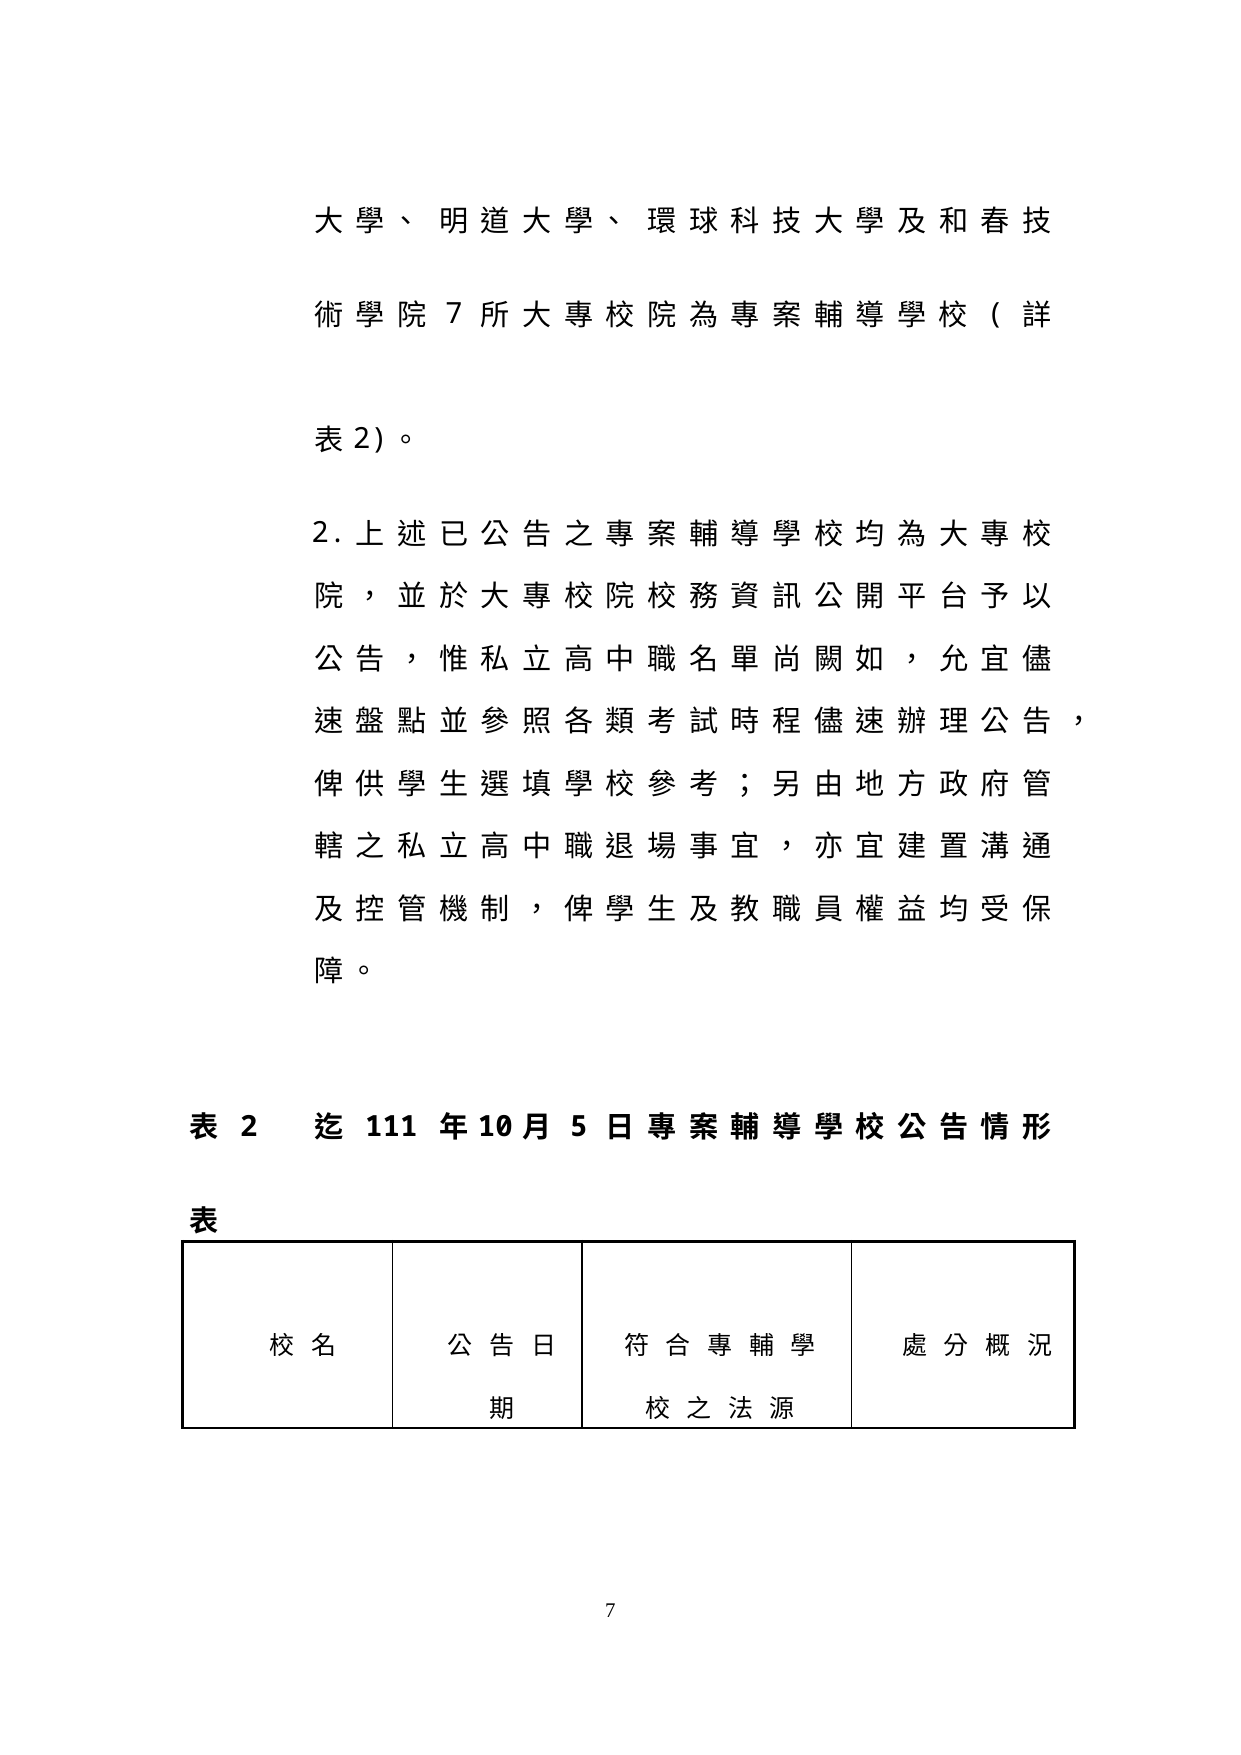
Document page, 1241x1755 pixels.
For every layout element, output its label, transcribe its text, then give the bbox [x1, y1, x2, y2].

table_header 符合專輔學校之法源 [583, 1243, 851, 1427]
table_header 公告日期 [393, 1243, 581, 1427]
text 2.上述已公告之專案輔導學校均為大專校院，並於大專校院校務資訊公開平台予以公告，惟私立高中職名單尚闕如，允宜儘速盤點並參照各類考試時程儘速辦理公告，俾供學生選填學校參考；另由地方政府管轄之私立高中職退場事宜，亦宜建置溝通及控管機制，俾學生及教職員權益均受保障。 [271, 490, 1058, 990]
text 1.退場條例規範之預警學校及專案輔導學校檢核項目包括財務狀況、師資質量(大專校院)及合格教師比率(高中職)、受教權益檢核結果等，而教育部所訂「預警學校與專案輔導學校認定輔導及監督辦法」則對財務狀況惡化及顯著惡化訂定篩選指標並予定義，包括可用資金、融資管制額、扣減不動產支出前現金餘絀、短期借款次數、債務無法清償、影響校務正常營運等。迄111年10月5日，退場審議會計召開5次會議，陸續公告大同技術學院、高苑科技大學、中州科技大學、台灣首府大學、明道大學、環球科技大學及和春技術學院7所大專校院為專案輔導學校(詳表2)。 [271, 177, 1058, 490]
table_header 校名 [184, 1243, 392, 1427]
text 表2 迄111年10月5日專案輔導學校公告情形表 [183, 1052, 1058, 1240]
table_header 處分概況 [852, 1243, 1073, 1427]
